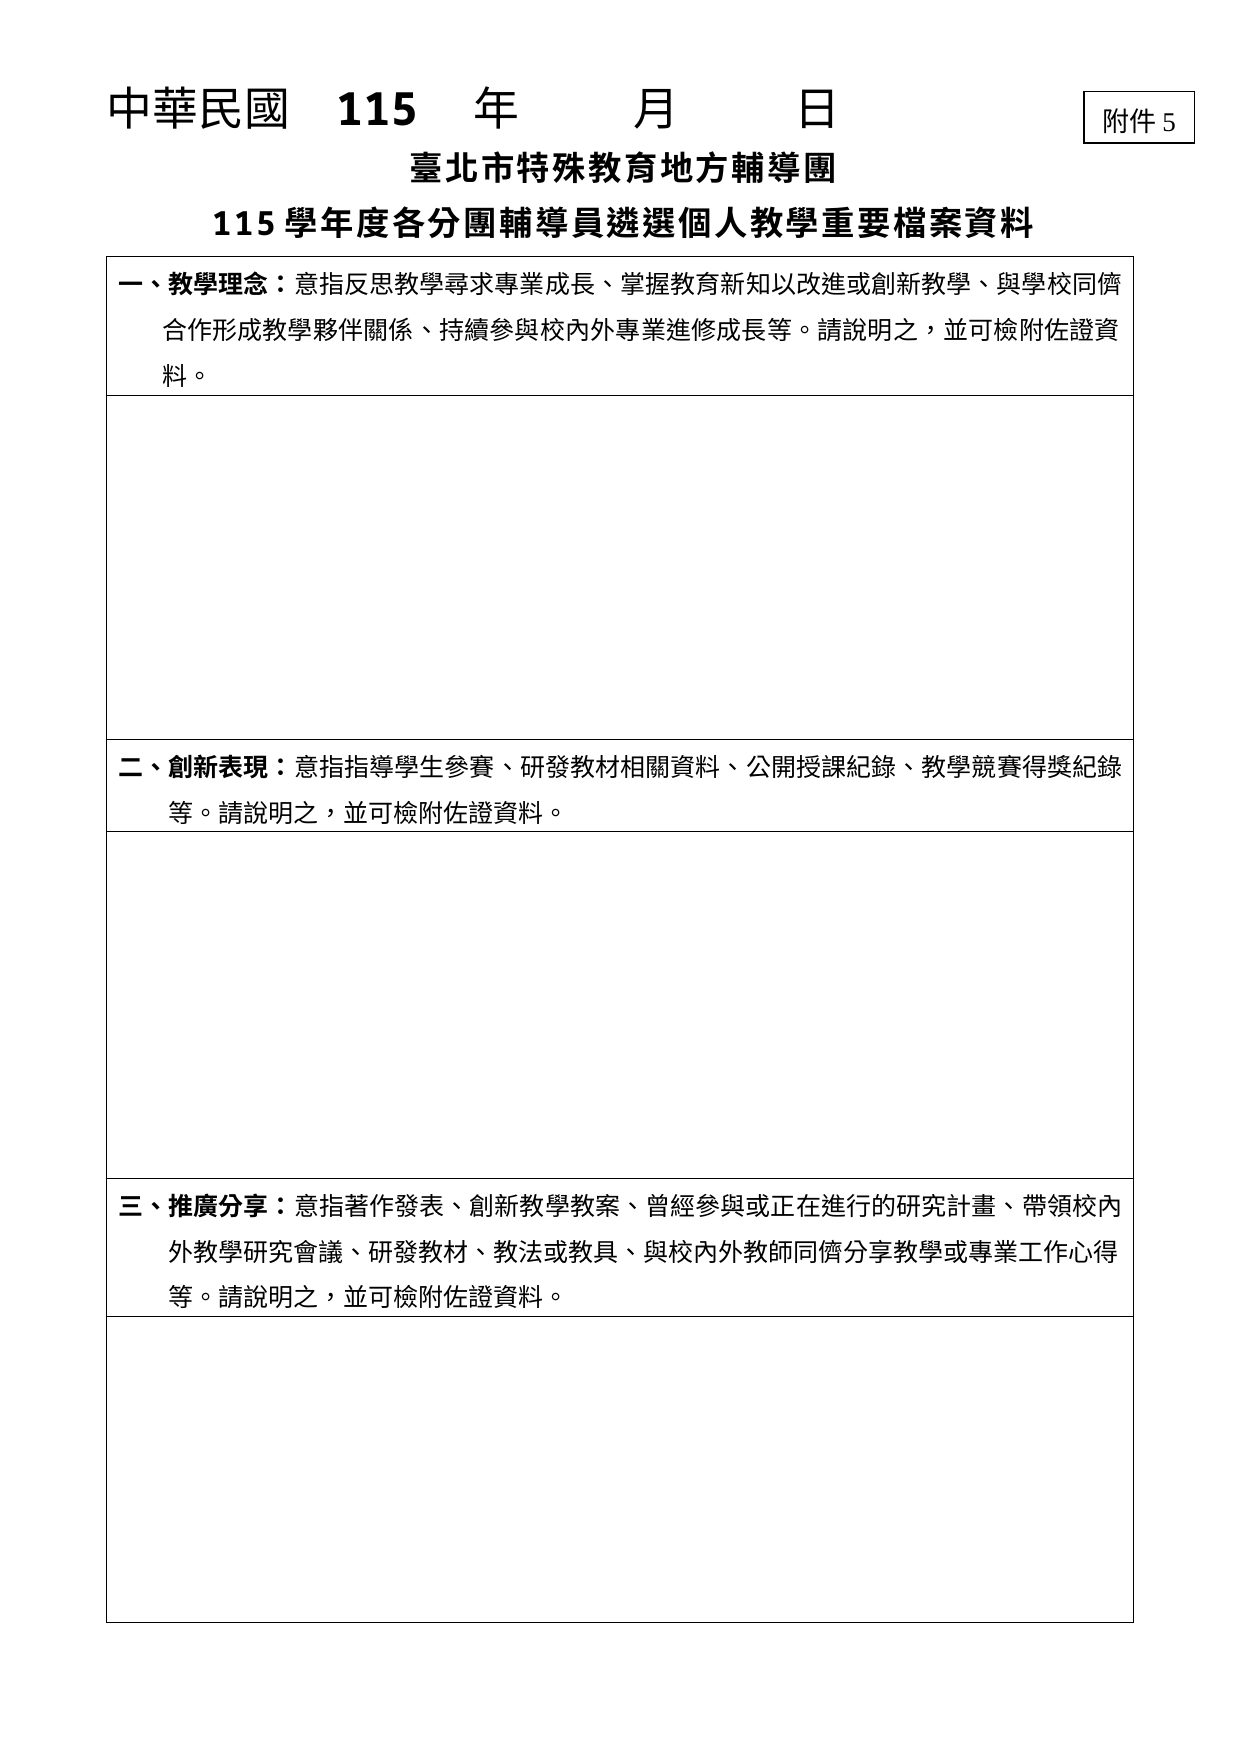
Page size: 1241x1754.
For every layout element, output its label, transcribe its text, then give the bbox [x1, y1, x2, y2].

table_cell [107, 1317, 1133, 1622]
text 附件5 [1099, 100, 1178, 135]
table_header 一、教學理念：意指反思教學尋求專業成長、掌握教育新知以改進或創新教學、與學校同儕合作形成教學夥伴關係、持續參與校內外專業進修成長等。請說明之，並可檢附佐證資料。 [107, 257, 1133, 395]
table_cell 三、推廣分享：意指著作發表、創新教學教案、曾經參與或正在進行的研究計畫、帶領校內外教學研究會議、研發教材、教法或教具、與校內外教師同儕分享教學或專業工作心得等。請說明之，並可檢附佐證資料。 [107, 1179, 1133, 1316]
text [1085, 92, 1194, 142]
table_cell [107, 396, 1133, 738]
text 中華民國 115 年 月 日 [106, 75, 1134, 137]
table_cell [107, 832, 1133, 1177]
text 115學年度各分團輔導員遴選個人教學重要檔案資料 [92, 192, 1154, 246]
table_cell 二、創新表現：意指指導學生參賽、研發教材相關資料、公開授課紀錄、教學競賽得獎紀錄等。請說明之，並可檢附佐證資料。 [107, 740, 1133, 831]
text 臺北市特殊教育地方輔導團 [92, 137, 1154, 192]
